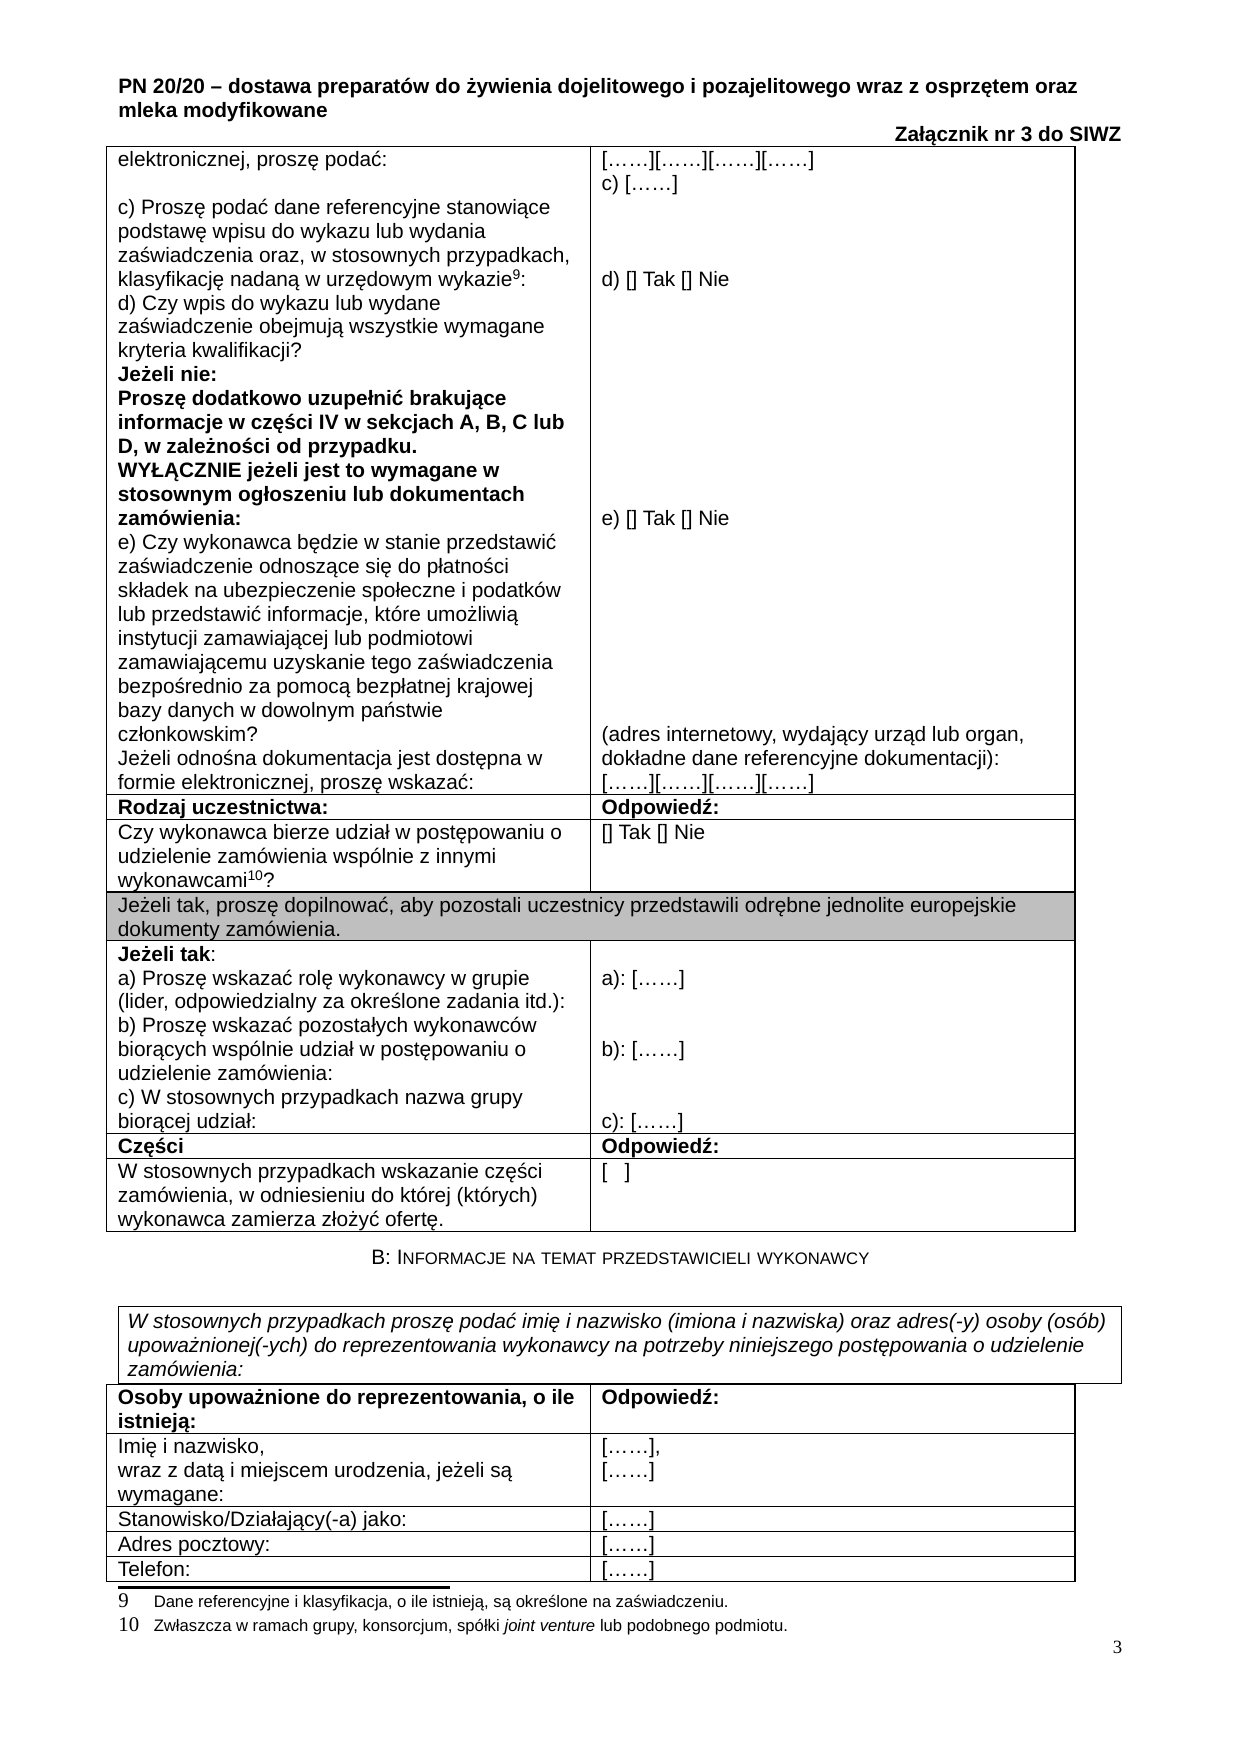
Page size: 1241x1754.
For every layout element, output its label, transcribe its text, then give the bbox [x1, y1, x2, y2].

table_cell W stosownych przypadkach wskazanie części zamówienia, w odniesieniu do której (których) wykonawca zamierza złożyć ofertę. [107, 1159, 590, 1231]
table_cell Czy wykonawca bierze udział w postępowaniu o udzielenie zamówienia wspólnie z innymi wykonawcami? [107, 820, 590, 891]
table_header Osoby upoważnione do reprezentowania, o ile istnieją: [107, 1385, 590, 1433]
table_header Odpowiedź: [591, 1385, 1074, 1433]
table_cell Stanowisko/Działający(-a) jako: [107, 1507, 590, 1531]
table_cell [ ] [591, 1159, 1074, 1231]
table_cell Telefon: [107, 1557, 590, 1581]
table_cell [……] [591, 1557, 1074, 1581]
title B: Informacje na temat przedstawicieli wykonawcy [118, 1244, 1122, 1268]
table_cell [……] [591, 1532, 1074, 1556]
table_cell Części [107, 1134, 590, 1158]
table_cell a): [……] b): [……] c): [……] [591, 941, 1074, 1133]
table_cell Odpowiedź: [591, 795, 1074, 818]
table_cell [……] [591, 1507, 1074, 1531]
table_cell [……][……][……][……] c) [……] d) [] Tak [] Nie e) [] Tak [] Nie (adres internetowy, wydający urząd lub organ, dokładne dane referencyjne dokumentacji): [……][……][……][……] [591, 147, 1074, 793]
text W stosownych przypadkach proszę podać imię i nazwisko (imiona i nazwiska) oraz adres(-y) osoby (osób) upoważnionej(-ych) do reprezentowania wykonawcy na potrzeby niniejszego postępowania o udzielenie zamówienia: [119, 1307, 1121, 1383]
table_cell Jeżeli tak, proszę dopilnować, aby pozostali uczestnicy przedstawili odrębne jednolite europejskie dokumenty zamówienia. [107, 893, 1074, 940]
table_cell Rodzaj uczestnictwa: [107, 795, 590, 818]
table_cell Odpowiedź: [591, 1134, 1074, 1158]
table_cell [] Tak [] Nie [591, 820, 1074, 891]
table_cell [……], [……] [591, 1434, 1074, 1506]
table_cell Jeżeli tak: a) Proszę wskazać rolę wykonawcy w grupie (lider, odpowiedzialny za określone zadania itd.): b) Proszę wskazać pozostałych wykonawców biorących wspólnie udział w postępowaniu o udzielenie zamówienia: c) W stosownych przypadkach nazwa grupy biorącej udział: [107, 941, 590, 1133]
table_cell Adres pocztowy: [107, 1532, 590, 1556]
table_cell Imię i nazwisko, wraz z datą i miejscem urodzenia, jeżeli są wymagane: [107, 1434, 590, 1506]
table_cell elektronicznej, proszę podać: c) Proszę podać dane referencyjne stanowiące podstawę wpisu do wykazu lub wydania zaświadczenia oraz, w stosownych przypadkach, klasyfikację nadaną w urzędowym wykazie: d) Czy wpis do wykazu lub wydane zaświadczenie obejmują wszystkie wymagane kryteria kwalifikacji? Jeżeli nie: Proszę dodatkowo uzupełnić brakujące informacje w części IV w sekcjach A, B, C lub D, w zależności od przypadku. WYŁĄCZNIE jeżeli jest to wymagane w stosownym ogłoszeniu lub dokumentach zamówienia: e) Czy wykonawca będzie w stanie przedstawić zaświadczenie odnoszące się do płatności składek na ubezpieczenie społeczne i podatków lub przedstawić informacje, które umożliwią instytucji zamawiającej lub podmiotowi zamawiającemu uzyskanie tego zaświadczenia bezpośrednio za pomocą bezpłatnej krajowej bazy danych w dowolnym państwie członkowskim? Jeżeli odnośna dokumentacja jest dostępna w formie elektronicznej, proszę wskazać: [107, 147, 590, 793]
